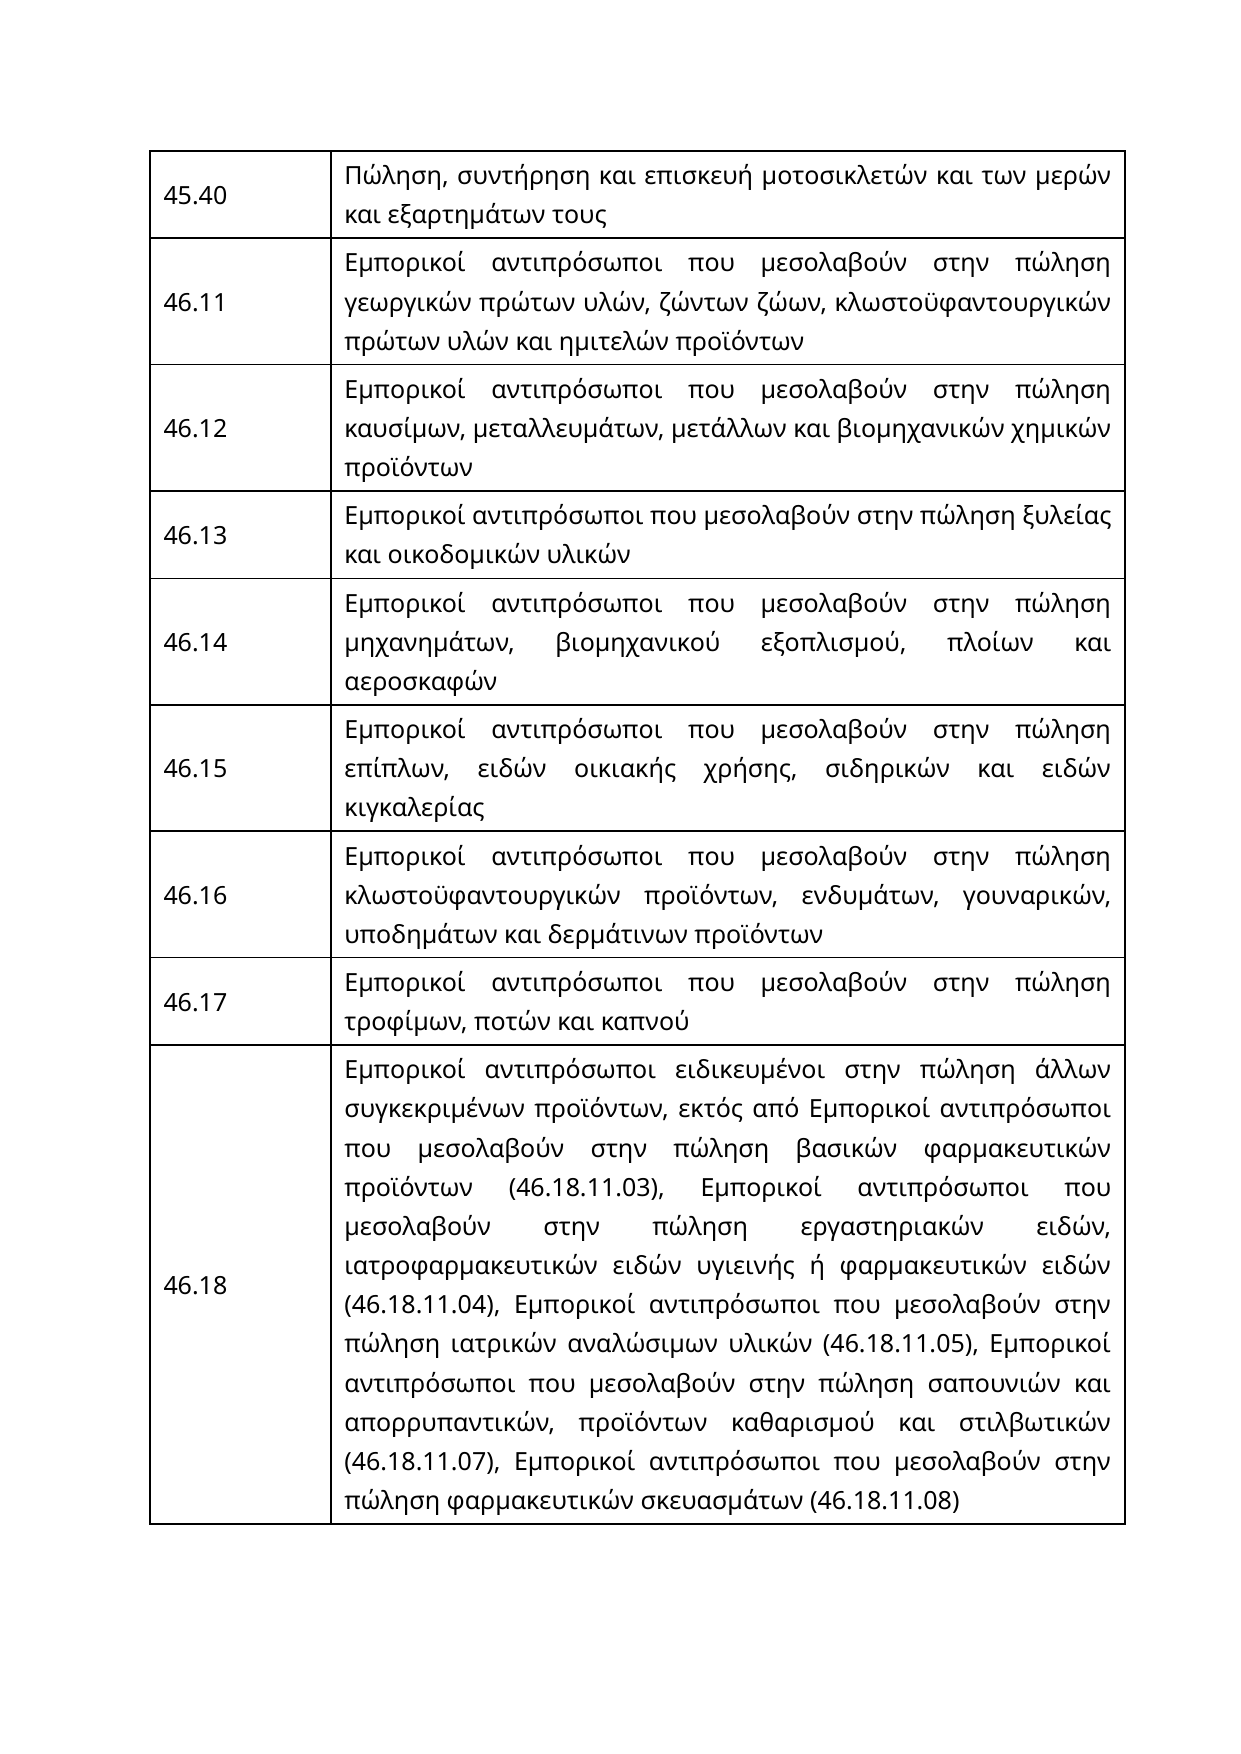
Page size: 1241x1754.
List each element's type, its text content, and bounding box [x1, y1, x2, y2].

table_cell 46.12 [151, 365, 330, 490]
table_cell Εμπορικοί αντιπρόσωποι ειδικευμένοι στην πώληση άλλων συγκεκριμένων προϊόντων, εκτός από Εμπορικοί αντιπρόσωποι που μεσολαβούν στην πώληση βασικών φαρμακευτικών προϊόντων (46.18.11.03), Εμπορικοί αντιπρόσωποι που μεσολαβούν στην πώληση εργαστηριακών ειδών, ιατροφαρμακευτικών ειδών υγιεινής ή φαρμακευτικών ειδών (46.18.11.04), Εμπορικοί αντιπρόσωποι που μεσολαβούν στην πώληση ιατρικών αναλώσιμων υλικών (46.18.11.05), Εμπορικοί αντιπρόσωποι που μεσολαβούν στην πώληση σαπουνιών και απορρυπαντικών, προϊόντων καθαρισμού και στιλβωτικών (46.18.11.07), Εμπορικοί αντιπρόσωποι που μεσολαβούν στην πώληση φαρμακευτικών σκευασμάτων (46.18.11.08) [332, 1046, 1124, 1523]
table_cell Εμπορικοί αντιπρόσωποι που μεσολαβούν στην πώληση επίπλων, ειδών οικιακής χρήσης, σιδηρικών και ειδών κιγκαλερίας [332, 706, 1124, 830]
table_cell 46.16 [151, 832, 330, 957]
table_cell 45.40 [151, 152, 330, 237]
table_cell 46.14 [151, 579, 330, 704]
table_cell Εμπορικοί αντιπρόσωποι που μεσολαβούν στην πώληση μηχανημάτων, βιομηχανικού εξοπλισμού, πλοίων και αεροσκαφών [332, 579, 1124, 704]
table_cell Εμπορικοί αντιπρόσωποι που μεσολαβούν στην πώληση γεωργικών πρώτων υλών, ζώντων ζώων, κλωστοϋφαντουργικών πρώτων υλών και ημιτελών προϊόντων [332, 239, 1124, 364]
table_cell 46.13 [151, 492, 330, 577]
table_cell 46.18 [151, 1046, 330, 1523]
table_cell Εμπορικοί αντιπρόσωποι που μεσολαβούν στην πώληση τροφίμων, ποτών και καπνού [332, 958, 1124, 1044]
table_cell Εμπορικοί αντιπρόσωποι που μεσολαβούν στην πώληση ξυλείας και οικοδομικών υλικών [332, 492, 1124, 577]
table_cell Εμπορικοί αντιπρόσωποι που μεσολαβούν στην πώληση κλωστοϋφαντουργικών προϊόντων, ενδυμάτων, γουναρικών, υποδημάτων και δερμάτινων προϊόντων [332, 832, 1124, 957]
table_cell 46.11 [151, 239, 330, 364]
table_cell Εμπορικοί αντιπρόσωποι που μεσολαβούν στην πώληση καυσίμων, μεταλλευμάτων, μετάλλων και βιομηχανικών χημικών προϊόντων [332, 365, 1124, 490]
table_cell 46.15 [151, 706, 330, 830]
table_cell Πώληση, συντήρηση και επισκευή μοτοσικλετών και των μερών και εξαρτημάτων τους [332, 152, 1124, 237]
table_cell 46.17 [151, 958, 330, 1044]
